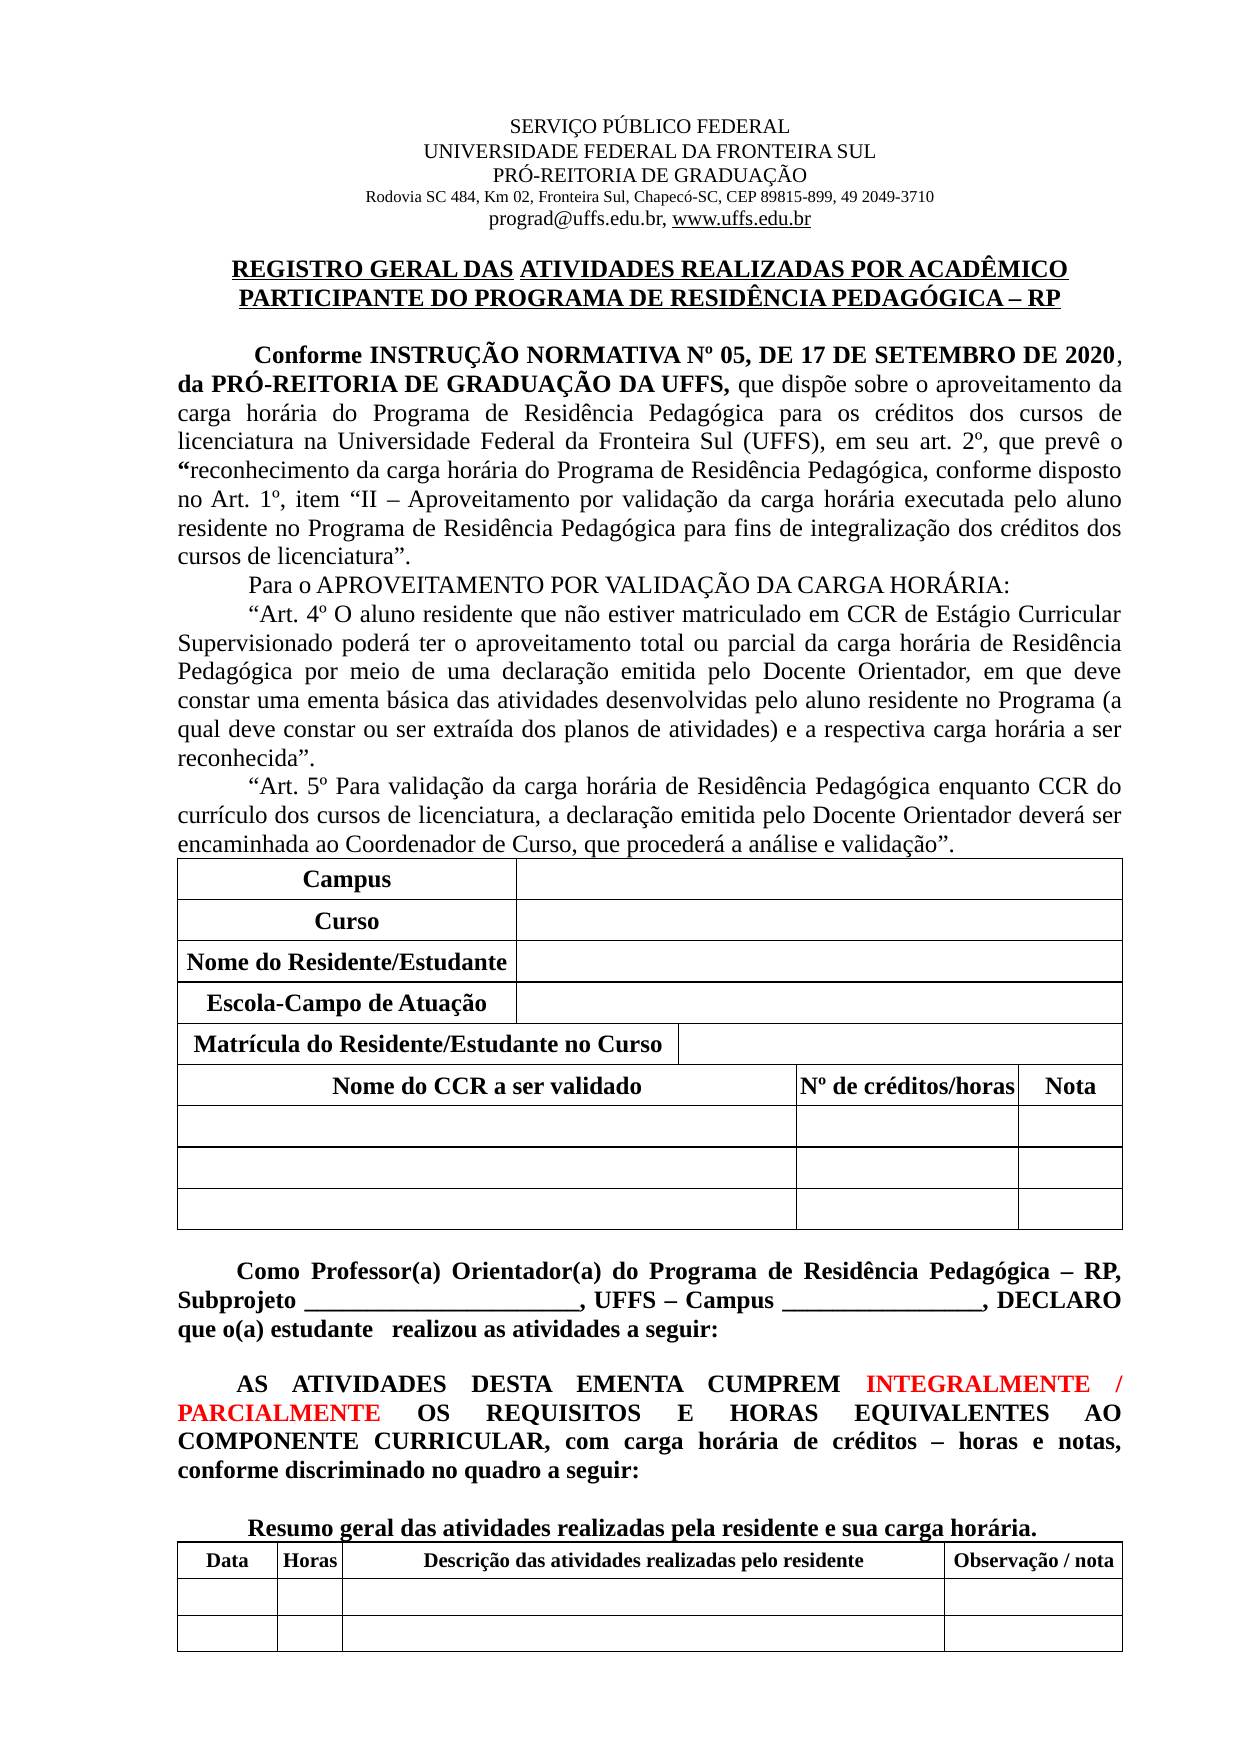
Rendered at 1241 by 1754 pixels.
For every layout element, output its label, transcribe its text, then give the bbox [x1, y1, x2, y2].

table_cell Nº de créditos/horas [797, 1065, 1018, 1105]
table_cell [343, 1579, 944, 1614]
text “Art. 4º O aluno residente que não estiver matriculado em CCR de Estágio Curricular Supervisionado poderá ter o aproveitamento total ou parcial da carga horária de Residência Pedagógica por meio de uma declaração emitida pelo Docente Orientador, em que deve constar uma ementa básica das atividades desenvolvidas pelo aluno residente no Programa (a qual deve constar ou ser extraída dos planos de atividades) e a respectiva carga horária a ser reconhecida”. [177, 599, 1122, 771]
table_header [517, 859, 1122, 899]
table_cell Escola-Campo de Atuação [178, 983, 516, 1023]
text AS ATIVIDADES DESTA EMENTA CUMPREM INTEGRALMENTE / PARCIALMENTE OS REQUISITOS E HORAS EQUIVALENTES AO COMPONENTE CURRICULAR, com carga horária de créditos – horas e notas, conforme discriminado no quadro a seguir: [177, 1369, 1122, 1484]
table_cell Matrícula do Residente/Estudante no Curso [178, 1024, 678, 1064]
table_cell [1019, 1189, 1122, 1229]
table_cell [278, 1579, 342, 1614]
table_cell [517, 941, 1122, 981]
table_header Horas [278, 1543, 342, 1578]
text Resumo geral das atividades realizadas pela residente e sua carga horária. [162, 1513, 1122, 1541]
table_cell [945, 1579, 1122, 1614]
table_cell [797, 1148, 1018, 1188]
text Como Professor(a) Orientador(a) do Programa de Residência Pedagógica – RP, Subprojeto ______________________, UFFS – Campus ________________, DECLARO que o(a) estudante realizou as atividades a seguir: [177, 1256, 1122, 1343]
table_cell Curso [178, 900, 516, 940]
table_header Campus [178, 859, 516, 899]
table_header Observação / nota [945, 1543, 1122, 1578]
table_cell [945, 1616, 1122, 1651]
table_cell [178, 1148, 796, 1188]
table_cell [517, 983, 1122, 1023]
table_cell Nota [1019, 1065, 1122, 1105]
table_cell [178, 1579, 277, 1614]
table_cell [178, 1616, 277, 1651]
table_cell Nome do Residente/Estudante [178, 941, 516, 981]
text Conforme INSTRUÇÃO NORMATIVA Nº 05, DE 17 DE SETEMBRO DE 2020, da PRÓ-REITORIA DE GRADUAÇÃO DA UFFS, que dispõe sobre o aproveitamento da carga horária do Programa de Residência Pedagógica para os créditos dos cursos de licenciatura na Universidade Federal da Fronteira Sul (UFFS), em seu art. 2º, que prevê o “reconhecimento da carga horária do Programa de Residência Pedagógica, conforme disposto no Art. 1º, item “II – Aproveitamento por validação da carga horária executada pelo aluno residente no Programa de Residência Pedagógica para fins de integralização dos créditos dos cursos de licenciatura”. [177, 340, 1122, 570]
table_cell [278, 1616, 342, 1651]
table_cell [343, 1616, 944, 1651]
text REGISTRO GERAL DAS ATIVIDADES REALIZADAS POR ACADÊMICO PARTICIPANTE DO PROGRAMA DE RESIDÊNCIA PEDAGÓGICA – RP [177, 254, 1122, 311]
table_header Descrição das atividades realizadas pelo residente [343, 1543, 944, 1578]
text “Art. 5º Para validação da carga horária de Residência Pedagógica enquanto CCR do currículo dos cursos de licenciatura, a declaração emitida pelo Docente Orientador deverá ser encaminhada ao Coordenador de Curso, que procederá a análise e validação”. [177, 771, 1122, 858]
text Para o APROVEITAMENTO POR VALIDAÇÃO DA CARGA HORÁRIA: [177, 570, 1122, 599]
table_cell [1019, 1148, 1122, 1188]
table_cell [178, 1106, 796, 1146]
table_cell [797, 1189, 1018, 1229]
table_cell [178, 1189, 796, 1229]
table_cell [797, 1106, 1018, 1146]
table_cell [517, 900, 1122, 940]
table_cell Nome do CCR a ser validado [178, 1065, 796, 1105]
table_header Data [178, 1543, 277, 1578]
table_cell [679, 1024, 1122, 1064]
table_cell [1019, 1106, 1122, 1146]
